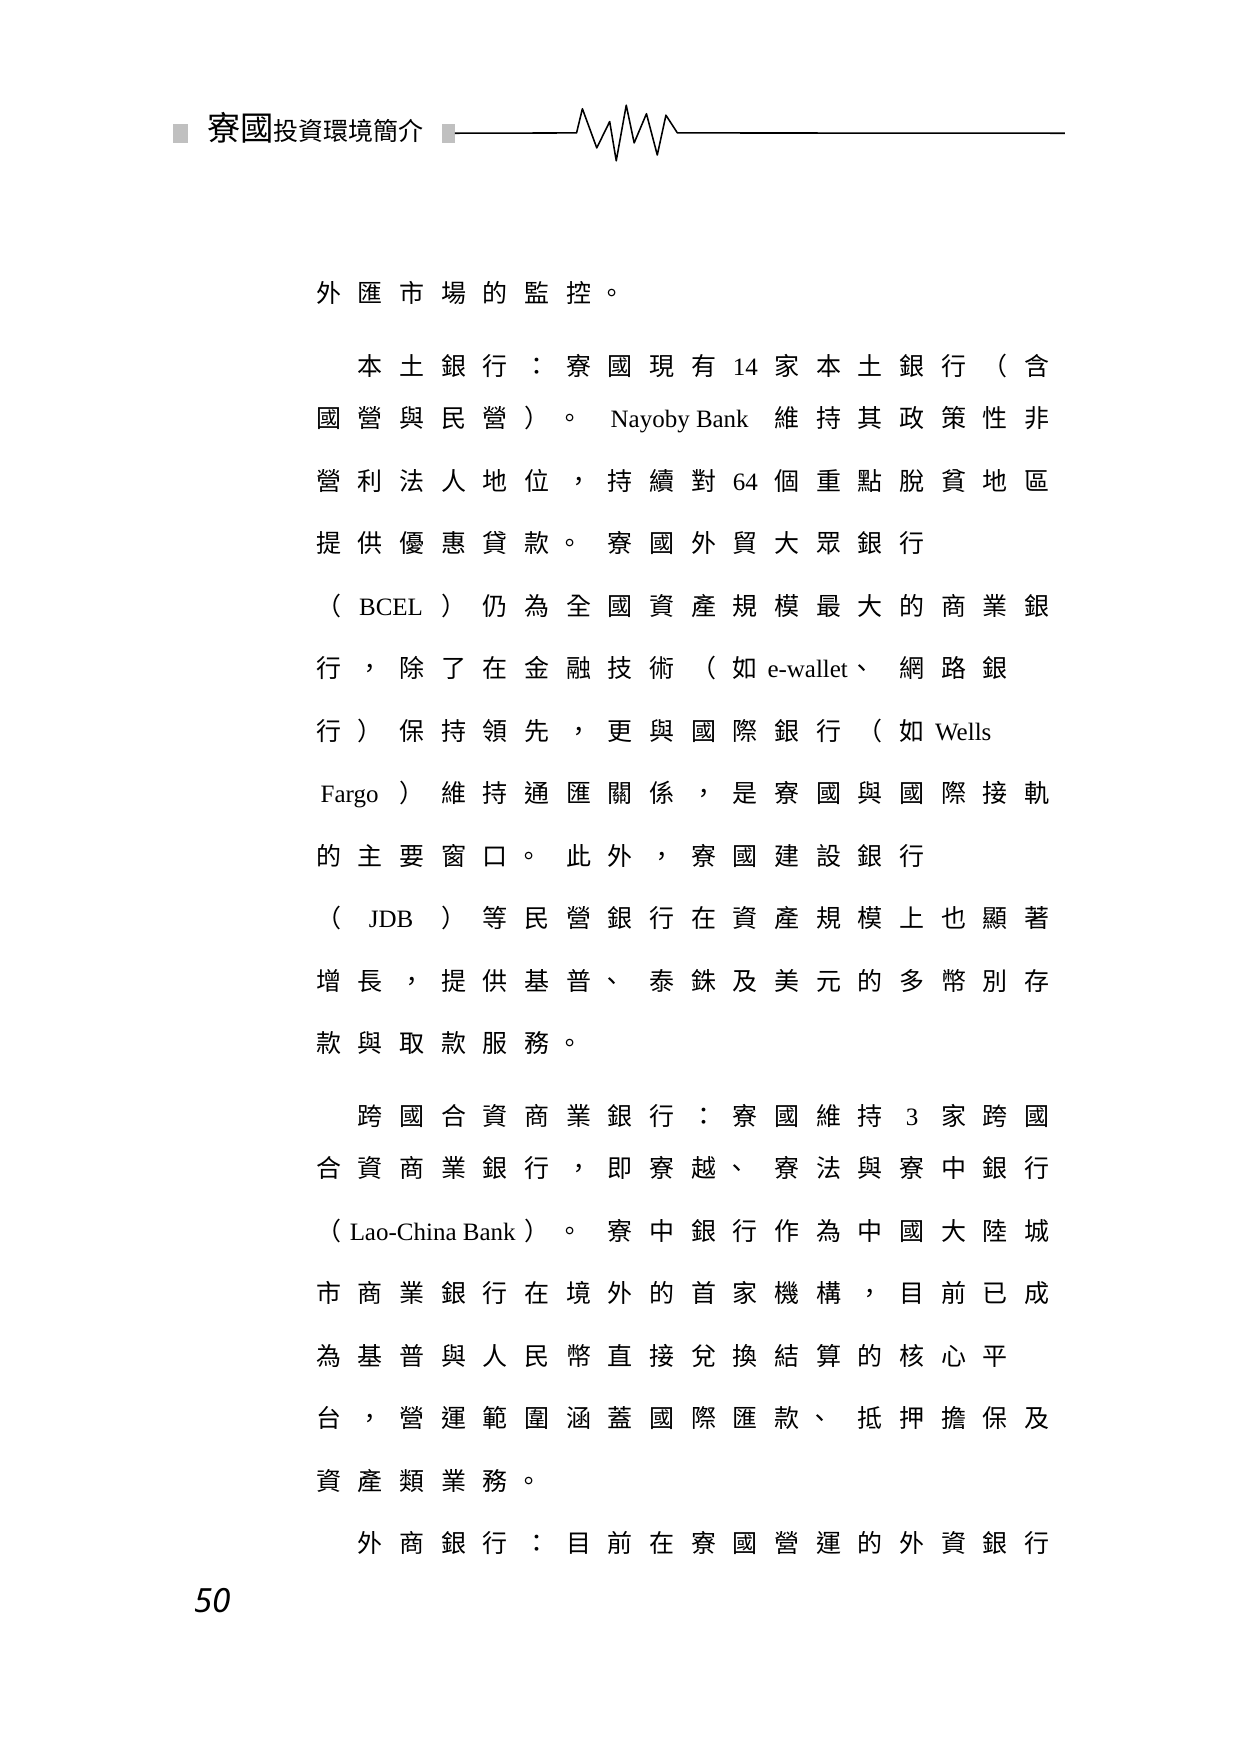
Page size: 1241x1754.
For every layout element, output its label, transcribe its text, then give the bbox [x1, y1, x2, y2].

text 外匯市場的監控。 [281, 250, 1058, 313]
text 外商銀行：目前在寮國營運的外資銀行 [281, 1500, 1058, 1563]
text 跨國合資商業銀行：寮國維持3家跨國合資商業銀行，即寮越、寮法與寮中銀行（Lao-China Bank）。寮中銀行作為中國大陸城市商業銀行在境外的首家機構，目前已成為基普與人民幣直接兌換結算的核心平台，營運範圍涵蓋國際匯款、抵押擔保及資產類業務。 [281, 1063, 1058, 1500]
text 本土銀行：寮國現有14家本土銀行（含國營與民營）。Nayoby Bank 維持其政策性非營利法人地位，持續對64個重點脫貧地區提供優惠貸款。寮國外貿大眾銀行（BCEL）仍為全國資產規模最大的商業銀行，除了在金融技術（如e-wallet、網路銀行）保持領先，更與國際銀行（如Wells Fargo）維持通匯關係，是寮國與國際接軌的主要窗口。此外，寮國建設銀行（JDB）等民營銀行在資產規模上也顯著增長，提供基普、泰銖及美元的多幣別存款與取款服務。 [281, 313, 1058, 1063]
